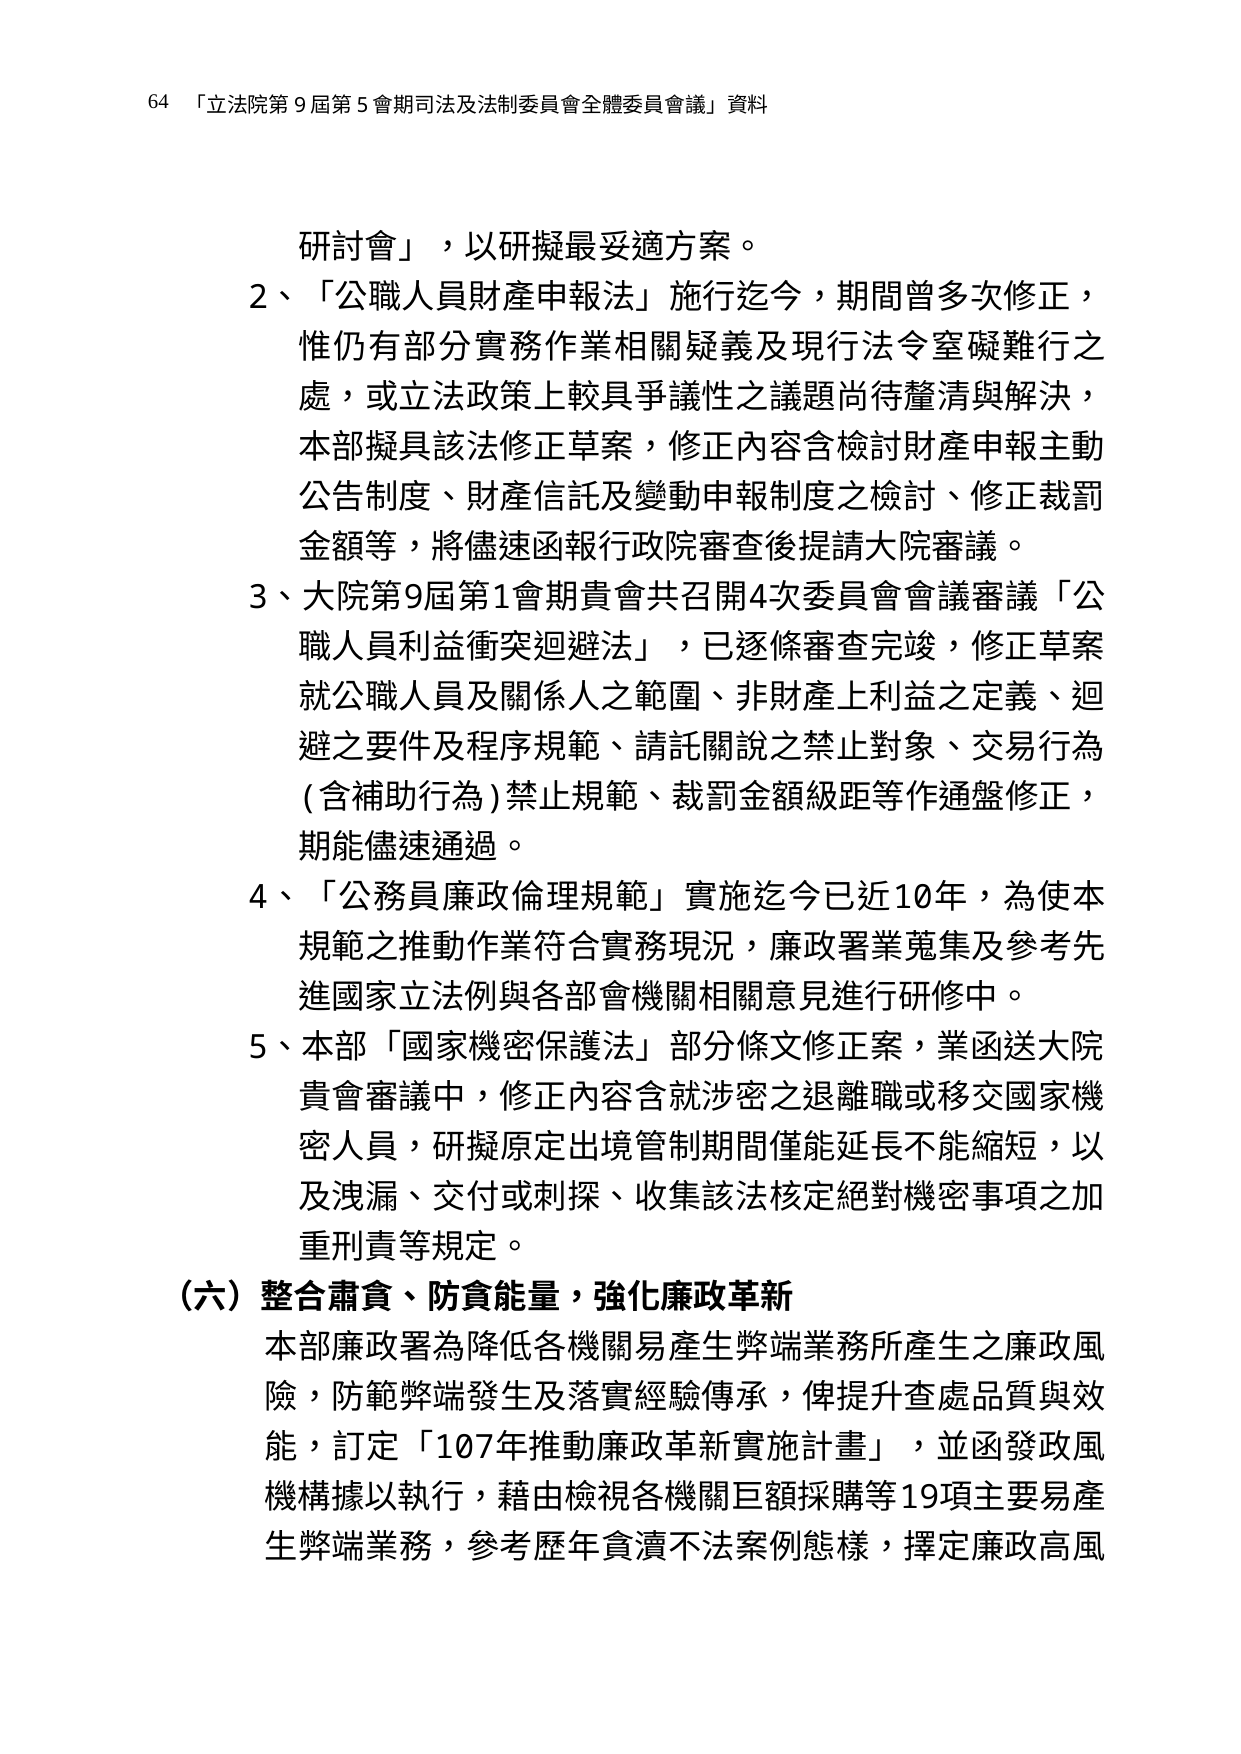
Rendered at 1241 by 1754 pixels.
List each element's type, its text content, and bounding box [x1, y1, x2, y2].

text 研討會」，以研擬最妥適方案。 [248, 219, 1106, 269]
text 4、「公務員廉政倫理規範」實施迄今已近10年，為使本規範之推動作業符合實務現況，廉政署業蒐集及參考先進國家立法例與各部會機關相關意見進行研修中。 [248, 869, 1106, 1019]
text 5、本部「國家機密保護法」部分條文修正案，業函送大院貴會審議中，修正內容含就涉密之退離職或移交國家機密人員，研擬原定出境管制期間僅能延長不能縮短，以及洩漏、交付或刺探、收集該法核定絕對機密事項之加重刑責等規定。 [248, 1019, 1106, 1269]
text 3、大院第9屆第1會期貴會共召開4次委員會會議審議「公職人員利益衝突迴避法」，已逐條審查完竣，修正草案就公職人員及關係人之範圍、非財產上利益之定義、迴避之要件及程序規範、請託關說之禁止對象、交易行為(含補助行為)禁止規範、裁罰金額級距等作通盤修正，期能儘速通過。 [248, 569, 1106, 869]
text 2、「公職人員財產申報法」施行迄今，期間曾多次修正，惟仍有部分實務作業相關疑義及現行法令窒礙難行之處，或立法政策上較具爭議性之議題尚待釐清與解決，本部擬具該法修正草案，修正內容含檢討財產申報主動公告制度、財產信託及變動申報制度之檢討、修正裁罰金額等，將儘速函報行政院審查後提請大院審議。 [248, 269, 1106, 569]
text 本部廉政署為降低各機關易產生弊端業務所產生之廉政風險，防範弊端發生及落實經驗傳承，俾提升查處品質與效能，訂定「107年推動廉政革新實施計畫」，並函發政風機構據以執行，藉由檢視各機關巨額採購等19項主要易產生弊端業務，參考歷年貪瀆不法案例態樣，擇定廉政高風 [264, 1319, 1106, 1569]
text （六）整合肅貪、防貪能量，強化廉政革新 [160, 1269, 1106, 1319]
